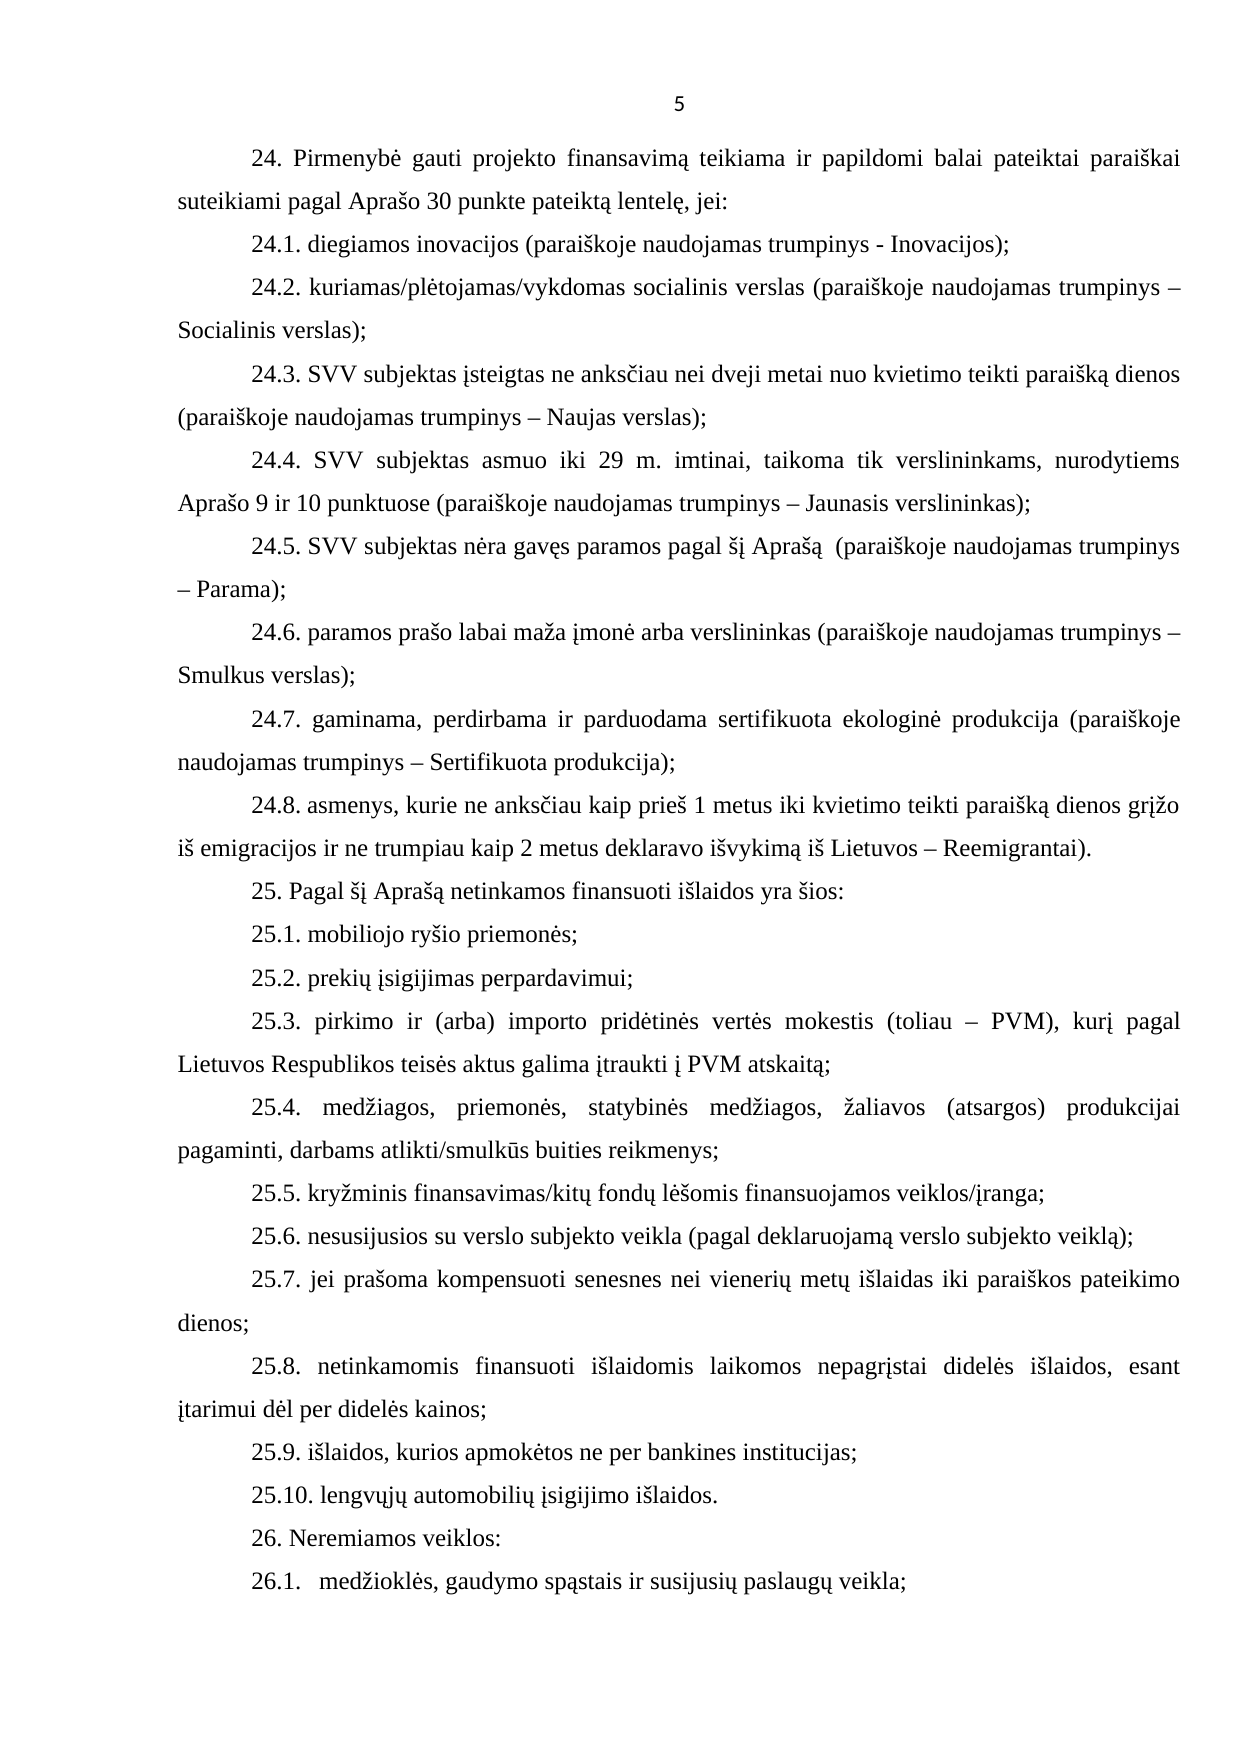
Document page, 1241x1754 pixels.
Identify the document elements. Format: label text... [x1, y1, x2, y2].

text 25.6. nesusijusios su verslo subjekto veikla (pagal deklaruojamą verslo subjekto veiklą); [177, 1221, 1181, 1250]
text 24.4. SVV subjektas asmuo iki 29 m. imtinai, taikoma tik verslininkams, nurodytiems Aprašo 9 ir 10 punktuose (paraiškoje naudojamas trumpinys – Jaunasis verslininkas); [177, 445, 1181, 517]
text 25.9. išlaidos, kurios apmokėtos ne per bankines institucijas; [177, 1437, 1181, 1466]
text 24. Pirmenybė gauti projekto finansavimą teikiama ir papildomi balai pateiktai paraiškai suteikiami pagal Aprašo 30 punkte pateiktą lentelę, jei: [177, 143, 1181, 215]
text 26.1. medžioklės, gaudymo spąstais ir susijusių paslaugų veikla; [177, 1566, 1181, 1595]
text 25.7. jei prašoma kompensuoti senesnes nei vienerių metų išlaidas iki paraiškos pateikimo dienos; [177, 1264, 1181, 1336]
text 24.1. diegiamos inovacijos (paraiškoje naudojamas trumpinys - Inovacijos); [177, 229, 1181, 258]
text 24.5. SVV subjektas nėra gavęs paramos pagal šį Aprašą (paraiškoje naudojamas trumpinys – Parama); [177, 531, 1181, 603]
text 24.6. paramos prašo labai maža įmonė arba verslininkas (paraiškoje naudojamas trumpinys – Smulkus verslas); [177, 617, 1181, 689]
text 25.3. pirkimo ir (arba) importo pridėtinės vertės mokestis (toliau – PVM), kurį pagal Lietuvos Respublikos teisės aktus galima įtraukti į PVM atskaitą; [177, 1006, 1181, 1078]
text 25.2. prekių įsigijimas perpardavimui; [177, 963, 1181, 991]
text 25. Pagal šį Aprašą netinkamos finansuoti išlaidos yra šios: [177, 876, 1181, 905]
text 25.4. medžiagos, priemonės, statybinės medžiagos, žaliavos (atsargos) produkcijai pagaminti, darbams atlikti/smulkūs buities reikmenys; [177, 1092, 1181, 1164]
text 25.1. mobiliojo ryšio priemonės; [177, 919, 1181, 948]
text 25.5. kryžminis finansavimas/kitų fondų lėšomis finansuojamos veiklos/įranga; [177, 1178, 1181, 1207]
text 24.3. SVV subjektas įsteigtas ne anksčiau nei dveji metai nuo kvietimo teikti paraišką dienos (paraiškoje naudojamas trumpinys – Naujas verslas); [177, 359, 1181, 431]
text 25.10. lengvųjų automobilių įsigijimo išlaidos. [177, 1480, 1181, 1509]
text 24.8. asmenys, kurie ne anksčiau kaip prieš 1 metus iki kvietimo teikti paraišką dienos grįžo iš emigracijos ir ne trumpiau kaip 2 metus deklaravo išvykimą iš Lietuvos – Reemigrantai). [177, 790, 1181, 862]
text 24.2. kuriamas/plėtojamas/vykdomas socialinis verslas (paraiškoje naudojamas trumpinys – Socialinis verslas); [177, 272, 1181, 344]
text 25.8. netinkamomis finansuoti išlaidomis laikomos nepagrįstai didelės išlaidos, esant įtarimui dėl per didelės kainos; [177, 1351, 1181, 1423]
text 26. Neremiamos veiklos: [177, 1523, 1181, 1552]
text 24.7. gaminama, perdirbama ir parduodama sertifikuota ekologinė produkcija (paraiškoje naudojamas trumpinys – Sertifikuota produkcija); [177, 704, 1181, 776]
